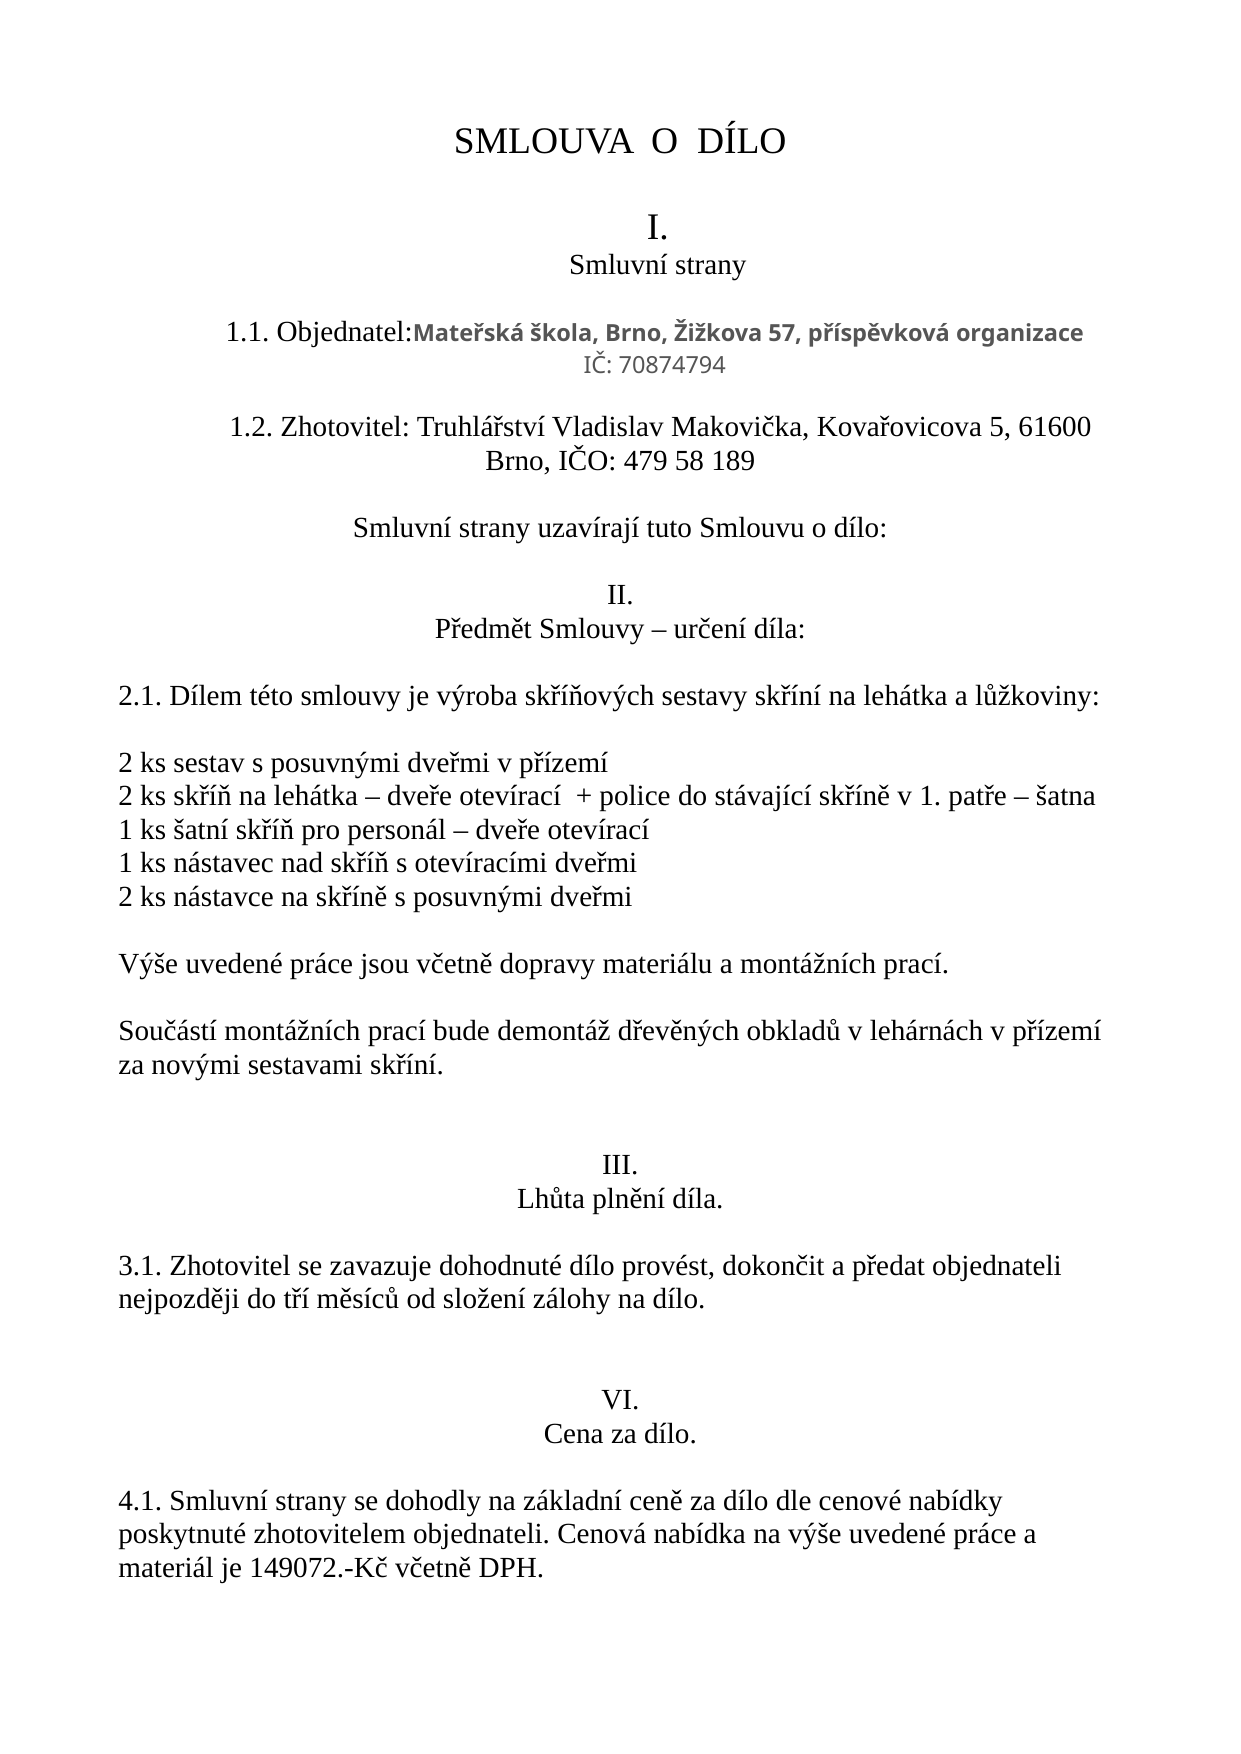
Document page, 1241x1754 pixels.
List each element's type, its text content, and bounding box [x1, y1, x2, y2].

text Lhůta plnění díla. [118, 1181, 1122, 1214]
text 3.1. Zhotovitel se zavazuje dohodnuté dílo provést, dokončit a předat objednateli nejpozději do tří měsíců od složení zálohy na dílo. [118, 1248, 1122, 1315]
text 2 ks nástavce na skříně s posuvnými dveřmi [118, 879, 1122, 913]
text VI. [118, 1382, 1122, 1416]
text Cena za dílo. [118, 1416, 1122, 1449]
text Předmět Smlouvy – určení díla: [118, 611, 1122, 644]
list I. [156, 204, 1122, 247]
list 1.1. Objednatel:Mateřská škola, Brno, Žižkova 57, příspěvková organizace [156, 314, 1122, 349]
text 1.2. Zhotovitel: Truhlářství Vladislav Makovička, Kovařovicova 5, 61600 Brno, IČO: 479 58 189 [118, 409, 1122, 477]
text II. [118, 577, 1122, 611]
list IČ: 70874794 [156, 349, 1122, 381]
text 2.1. Dílem této smlouvy je výroba skříňových sestavy skříní na lehátka a lůžkoviny: [118, 678, 1122, 711]
text 4.1. Smluvní strany se dohodly na základní ceně za dílo dle cenové nabídky poskytnuté zhotovitelem objednateli. Cenová nabídka na výše uvedené práce a materiál je 149072.-Kč včetně DPH. [118, 1483, 1122, 1583]
text Součástí montážních prací bude demontáž dřevěných obkladů v lehárnách v přízemí za novými sestavami skříní. [118, 1013, 1122, 1080]
text Výše uvedené práce jsou včetně dopravy materiálu a montážních prací. [118, 946, 1122, 980]
text III. [118, 1147, 1122, 1181]
text 1 ks nástavec nad skříň s otevíracími dveřmi [118, 846, 1122, 879]
text Smluvní strany uzavírají tuto Smlouvu o dílo: [118, 510, 1122, 544]
text 2 ks sestav s posuvnými dveřmi v přízemí [118, 745, 1122, 778]
list Smluvní strany [156, 247, 1122, 281]
text 2 ks skříň na lehátka – dveře otevírací + police do stávající skříně v 1. patře – šatna [118, 778, 1122, 812]
text 1 ks šatní skříň pro personál – dveře otevírací [118, 812, 1122, 846]
text SMLOUVA O DÍLO [118, 118, 1122, 161]
